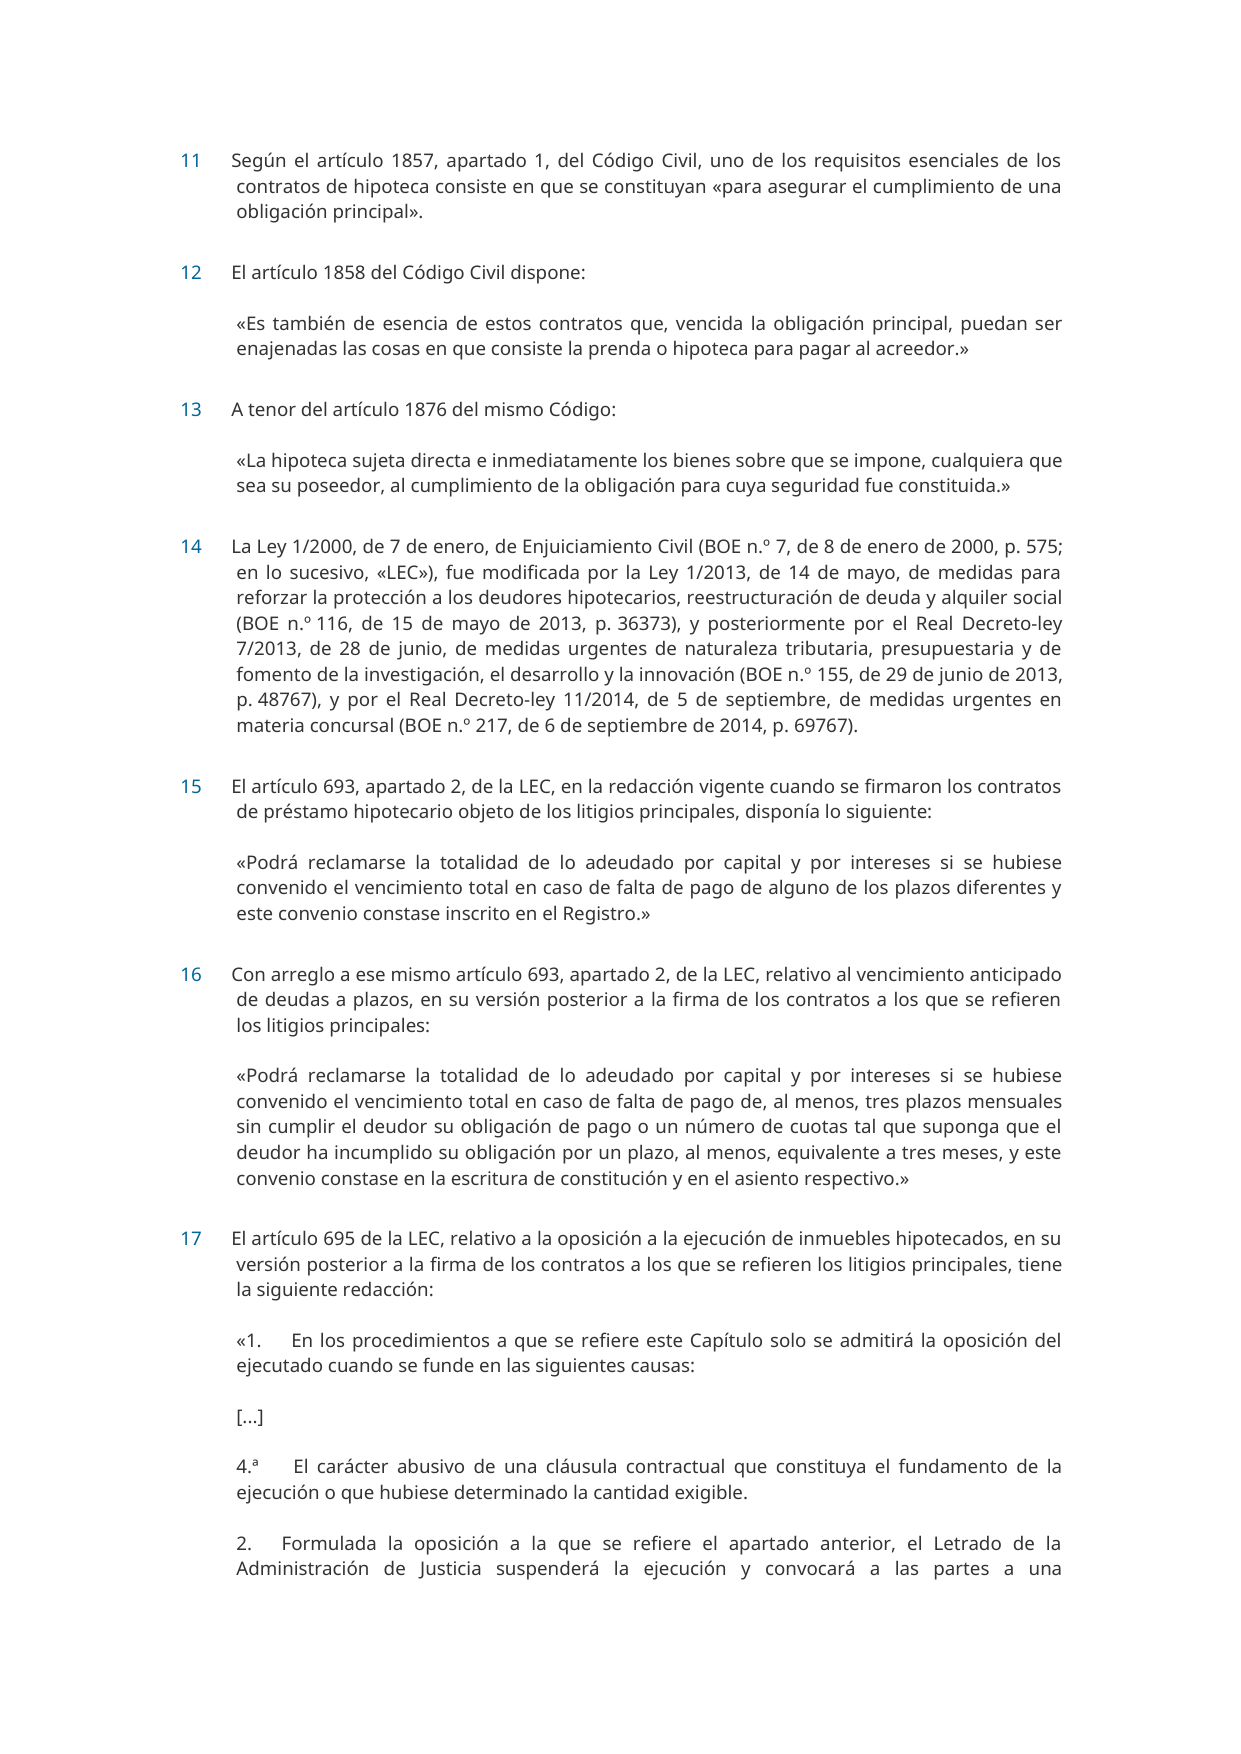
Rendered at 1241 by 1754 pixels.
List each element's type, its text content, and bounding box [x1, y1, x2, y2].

text 14 La Ley 1/2000, de 7 de enero, de Enjuiciamiento Civil (BOE n.º 7, de 8 de enero de 2000, p. 575; en lo sucesivo, «LEC»), fue modificada por la Ley 1/2013, de 14 de mayo, de medidas para reforzar la protección a los deudores hipotecarios, reestructuración de deuda y alquiler social (BOE n.º 116, de 15 de mayo de 2013, p. 36373), y posteriormente por el Real Decreto-ley 7/2013, de 28 de junio, de medidas urgentes de naturaleza tributaria, presupuestaria y de fomento de la investigación, el desarrollo y la innovación (BOE n.º 155, de 29 de junio de 2013, p. 48767), y por el Real Decreto-ley 11/2014, de 5 de septiembre, de medidas urgentes en materia concursal (BOE n.º 217, de 6 de septiembre de 2014, p. 69767). [180, 533, 1063, 738]
text «Podrá reclamarse la totalidad de lo adeudado por capital y por intereses si se hubiese convenido el vencimiento total en caso de falta de pago de, al menos, tres plazos mensuales sin cumplir el deudor su obligación de pago o un número de cuotas tal que suponga que el deudor ha incumplido su obligación por un plazo, al menos, equivalente a tres meses, y este convenio constase en la escritura de constitución y en el asiento respectivo.» [236, 1063, 1063, 1190]
text 12 El artículo 1858 del Código Civil dispone: [180, 259, 1063, 285]
text 13 A tenor del artículo 1876 del mismo Código: [180, 397, 1063, 422]
text «1. En los procedimientos a que se refiere este Capítulo solo se admitirá la oposición del ejecutado cuando se funde en las siguientes causas: [236, 1327, 1063, 1378]
text 2. Formulada la oposición a la que se refiere el apartado anterior, el Letrado de la Administración de Justicia suspenderá la ejecución y convocará a las partes a una [236, 1530, 1063, 1581]
text 15 El artículo 693, apartado 2, de la LEC, en la redacción vigente cuando se firmaron los contratos de préstamo hipotecario objeto de los litigios principales, disponía lo siguiente: [180, 773, 1063, 824]
text 17 El artículo 695 de la LEC, relativo a la oposición a la ejecución de inmuebles hipotecados, en su versión posterior a la firma de los contratos a los que se refieren los litigios principales, tiene la siguiente redacción: [180, 1226, 1063, 1302]
text «Es también de esencia de estos contratos que, vencida la obligación principal, puedan ser enajenadas las cosas en que consiste la prenda o hipoteca para pagar al acreedor.» [236, 310, 1063, 361]
text «La hipoteca sujeta directa e inmediatamente los bienes sobre que se impone, cualquiera que sea su poseedor, al cumplimiento de la obligación para cuya seguridad fue constituida.» [236, 447, 1063, 498]
text [...] [236, 1403, 1063, 1429]
text 4.ª El carácter abusivo de una cláusula contractual que constituya el fundamento de la ejecución o que hubiese determinado la cantidad exigible. [236, 1454, 1063, 1505]
text 16 Con arreglo a ese mismo artículo 693, apartado 2, de la LEC, relativo al vencimiento anticipado de deudas a plazos, en su versión posterior a la firma de los contratos a los que se refieren los litigios principales: [180, 961, 1063, 1038]
text «Podrá reclamarse la totalidad de lo adeudado por capital y por intereses si se hubiese convenido el vencimiento total en caso de falta de pago de alguno de los plazos diferentes y este convenio constase inscrito en el Registro.» [236, 849, 1063, 926]
text 11 Según el artículo 1857, apartado 1, del Código Civil, uno de los requisitos esenciales de los contratos de hipoteca consiste en que se constituyan «para asegurar el cumplimiento de una obligación principal». [180, 148, 1063, 224]
